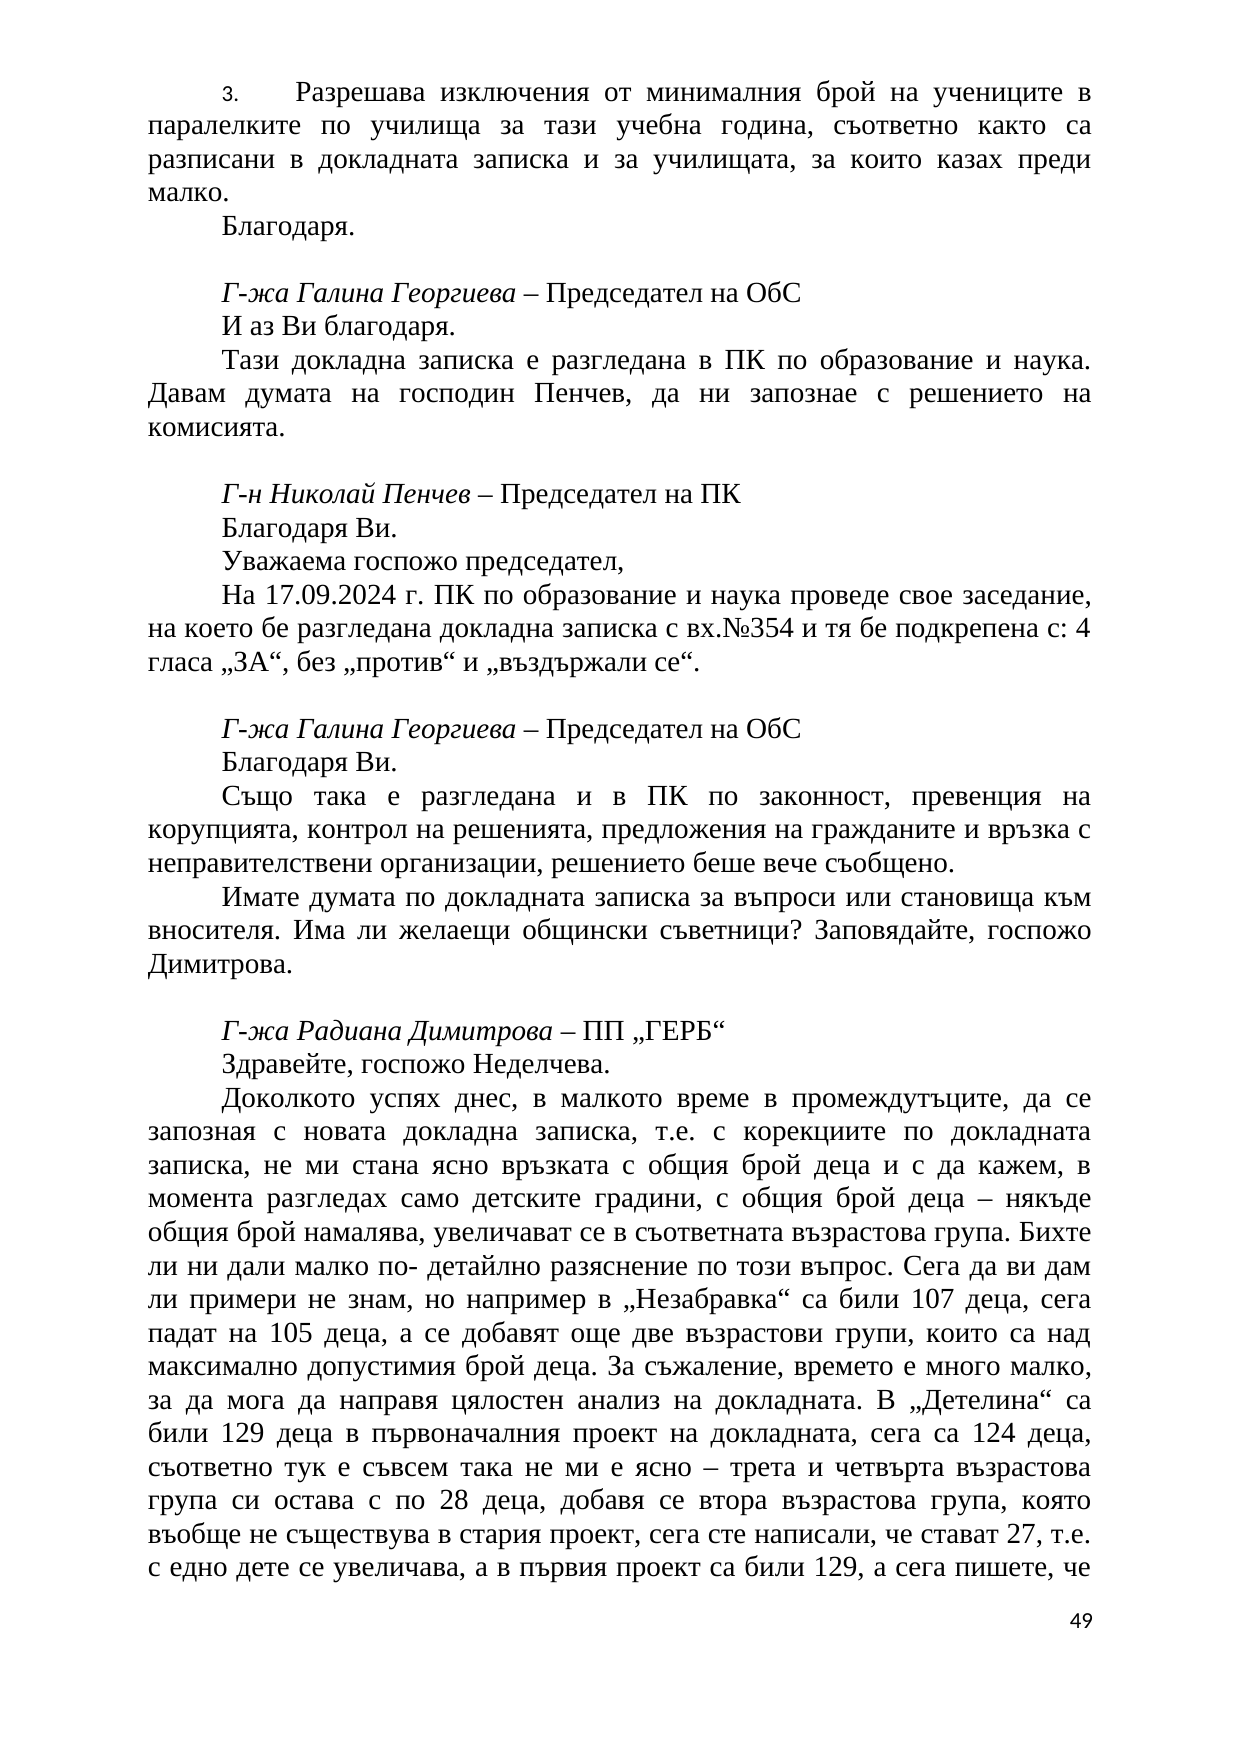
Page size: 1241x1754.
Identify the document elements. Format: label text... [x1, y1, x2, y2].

text На 17.09.2024 г. ПК по образование и наука проведе свое заседание, на което бе разгледана докладна записка с вх.№354 и тя бе подкрепена с: 4 гласа „ЗА“, без „против“ и „въздържали се“. [148, 577, 1093, 677]
text Благодаря Ви. [148, 510, 1093, 543]
list Разрешава изключения от минималния брой на учениците в паралелките по училища за тази учебна година, съответно както са разписани в докладната записка и за училищата, за които казах преди малко. [148, 74, 1093, 208]
text Благодаря. [148, 208, 1093, 241]
text Г-жа Галина Георгиева – Председател на ОбС [148, 275, 1093, 308]
text И аз Ви благодаря. [148, 308, 1093, 342]
text Благодаря Ви. [148, 744, 1093, 778]
text Доколкото успях днес, в малкото време в промеждутъците, да се запозная с новата докладна записка, т.е. с корекциите по докладната записка, не ми стана ясно връзката с общия брой деца и с да кажем, в момента разгледах само детските градини, с общия брой деца – някъде общия брой намалява, увеличават се в съответната възрастова група. Бихте ли ни дали малко по- детайлно разяснение по този въпрос. Сега да ви дам ли примери не знам, но например в „Незабравка“ са били 107 деца, сега падат на 105 деца, а се добавят още две възрастови групи, които са над максимално допустимия брой деца. За съжаление, времето е много малко, за да мога да направя цялостен анализ на докладната. В „Детелина“ са били 129 деца в първоначалния проект на докладната, сега са 124 деца, съответно тук е съвсем така не ми е ясно – трета и четвърта възрастова група си остава с по 28 деца, добавя се втора възрастова група, която въобще не съществува в стария проект, сега сте написали, че стават 27, т.е. с едно дете се увеличава, а в първия проект са били 129, а сега пишете, че [148, 1080, 1093, 1583]
text Г-н Николай Пенчев – Председател на ПК [148, 476, 1093, 510]
text Уважаема госпожо председател, [148, 543, 1093, 577]
text Г-жа Радиана Димитрова – ПП „ГЕРБ“ [148, 1013, 1093, 1046]
text Също така е разгледана и в ПК по законност, превенция на корупцията, контрол на решенията, предложения на гражданите и връзка с неправителствени организации, решението беше вече съобщено. [148, 778, 1093, 879]
text Тази докладна записка е разгледана в ПК по образование и наука. Давам думата на господин Пенчев, да ни запознае с решението на комисията. [148, 342, 1093, 443]
text Имате думата по докладната записка за въпроси или становища към вносителя. Има ли желаещи общински съветници? Заповядайте, госпожо Димитрова. [148, 879, 1093, 979]
text Г-жа Галина Георгиева – Председател на ОбС [148, 711, 1093, 744]
text Здравейте, госпожо Неделчева. [148, 1046, 1093, 1080]
